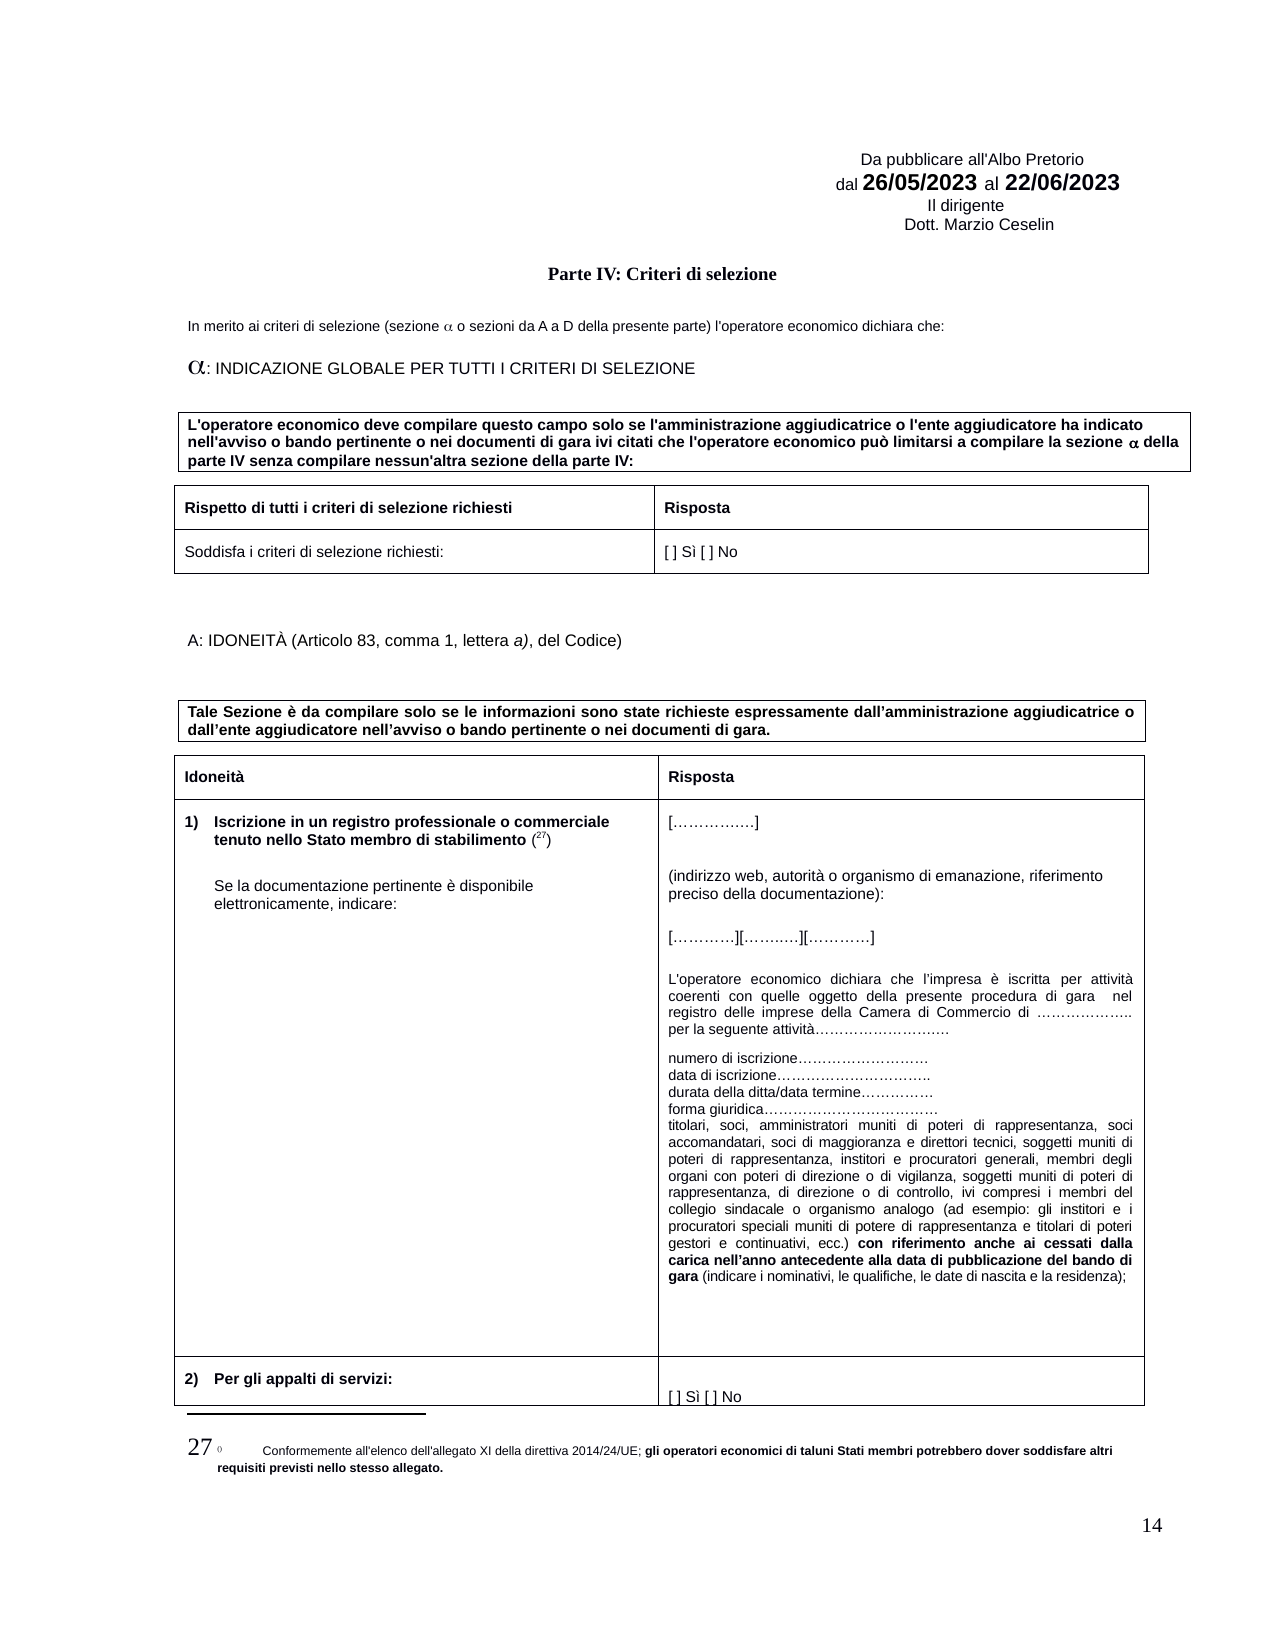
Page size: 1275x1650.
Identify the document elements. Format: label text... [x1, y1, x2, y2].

table_cell Iscrizione in un registro professionale o commerciale tenuto nello Stato membro di stabilimento () Se la documentazione pertinente è disponibile elettronicamente, indicare: [175, 800, 658, 1356]
table_header Idoneità [175, 756, 658, 799]
title : Indicazione globale per tutti i criteri di selezione [187, 354, 1137, 380]
text In merito ai criteri di selezione (sezione  o sezioni da A a D della presente parte) l'operatore economico dichiara che: [187, 318, 1137, 335]
title A: Idoneità (Articolo 83, comma 1, lettera a), del Codice) [187, 631, 1137, 650]
table_cell [………….…] (indirizzo web, autorità o organismo di emanazione, riferimento preciso della documentazione): […………][……..…][…………] L'operatore economico dichiara che l’impresa è iscritta per attività coerenti con quelle oggetto della presente procedura di gara nel registro delle imprese della Camera di Commercio di ……………….. per la seguente attività…………………….… numero di iscrizione……………………… data di iscrizione………………………….. durata della ditta/data termine…………… forma giuridica……………………………… titolari, soci, amministratori muniti di poteri di rappresentanza, soci accomandatari, soci di maggioranza e direttori tecnici, soggetti muniti di poteri di rappresentanza, institori e procuratori generali, membri degli organi con poteri di direzione o di vigilanza, soggetti muniti di poteri di rappresentanza, di direzione o di controllo, ivi compresi i membri del collegio sindacale o organismo analogo (ad esempio: gli institori e i procuratori speciali muniti di potere di rappresentanza e titolari di poteri gestori e continuativi, ecc.) con riferimento anche ai cessati dalla carica nell’anno antecedente alla data di pubblicazione del bando di gara (indicare i nominativi, le qualifiche, le date di nascita e la residenza); [659, 800, 1144, 1356]
table_cell Soddisfa i criteri di selezione richiesti: [175, 530, 654, 573]
table_header Risposta [659, 756, 1144, 799]
table_cell [ ] Sì [ ] No [659, 1357, 1144, 1405]
text L'operatore economico deve compilare questo campo solo se l'amministrazione aggiudicatrice o l'ente aggiudicatore ha indicato nell'avviso o bando pertinente o nei documenti di gara ivi citati che l'operatore economico può limitarsi a compilare la sezione  della parte IV senza compilare nessun'altra sezione della parte IV: [179, 413, 1190, 471]
text Parte IV: Criteri di selezione [187, 263, 1137, 285]
table_header Risposta [655, 486, 1148, 529]
text Tale Sezione è da compilare solo se le informazioni sono state richieste espressamente dall’amministrazione aggiudicatrice o dall’ente aggiudicatore nell’avviso o bando pertinente o nei documenti di gara. [179, 701, 1145, 741]
table_cell Per gli appalti di servizi: [175, 1357, 658, 1405]
table_header Rispetto di tutti i criteri di selezione richiesti [175, 486, 654, 529]
table_cell [ ] Sì [ ] No [655, 530, 1148, 573]
